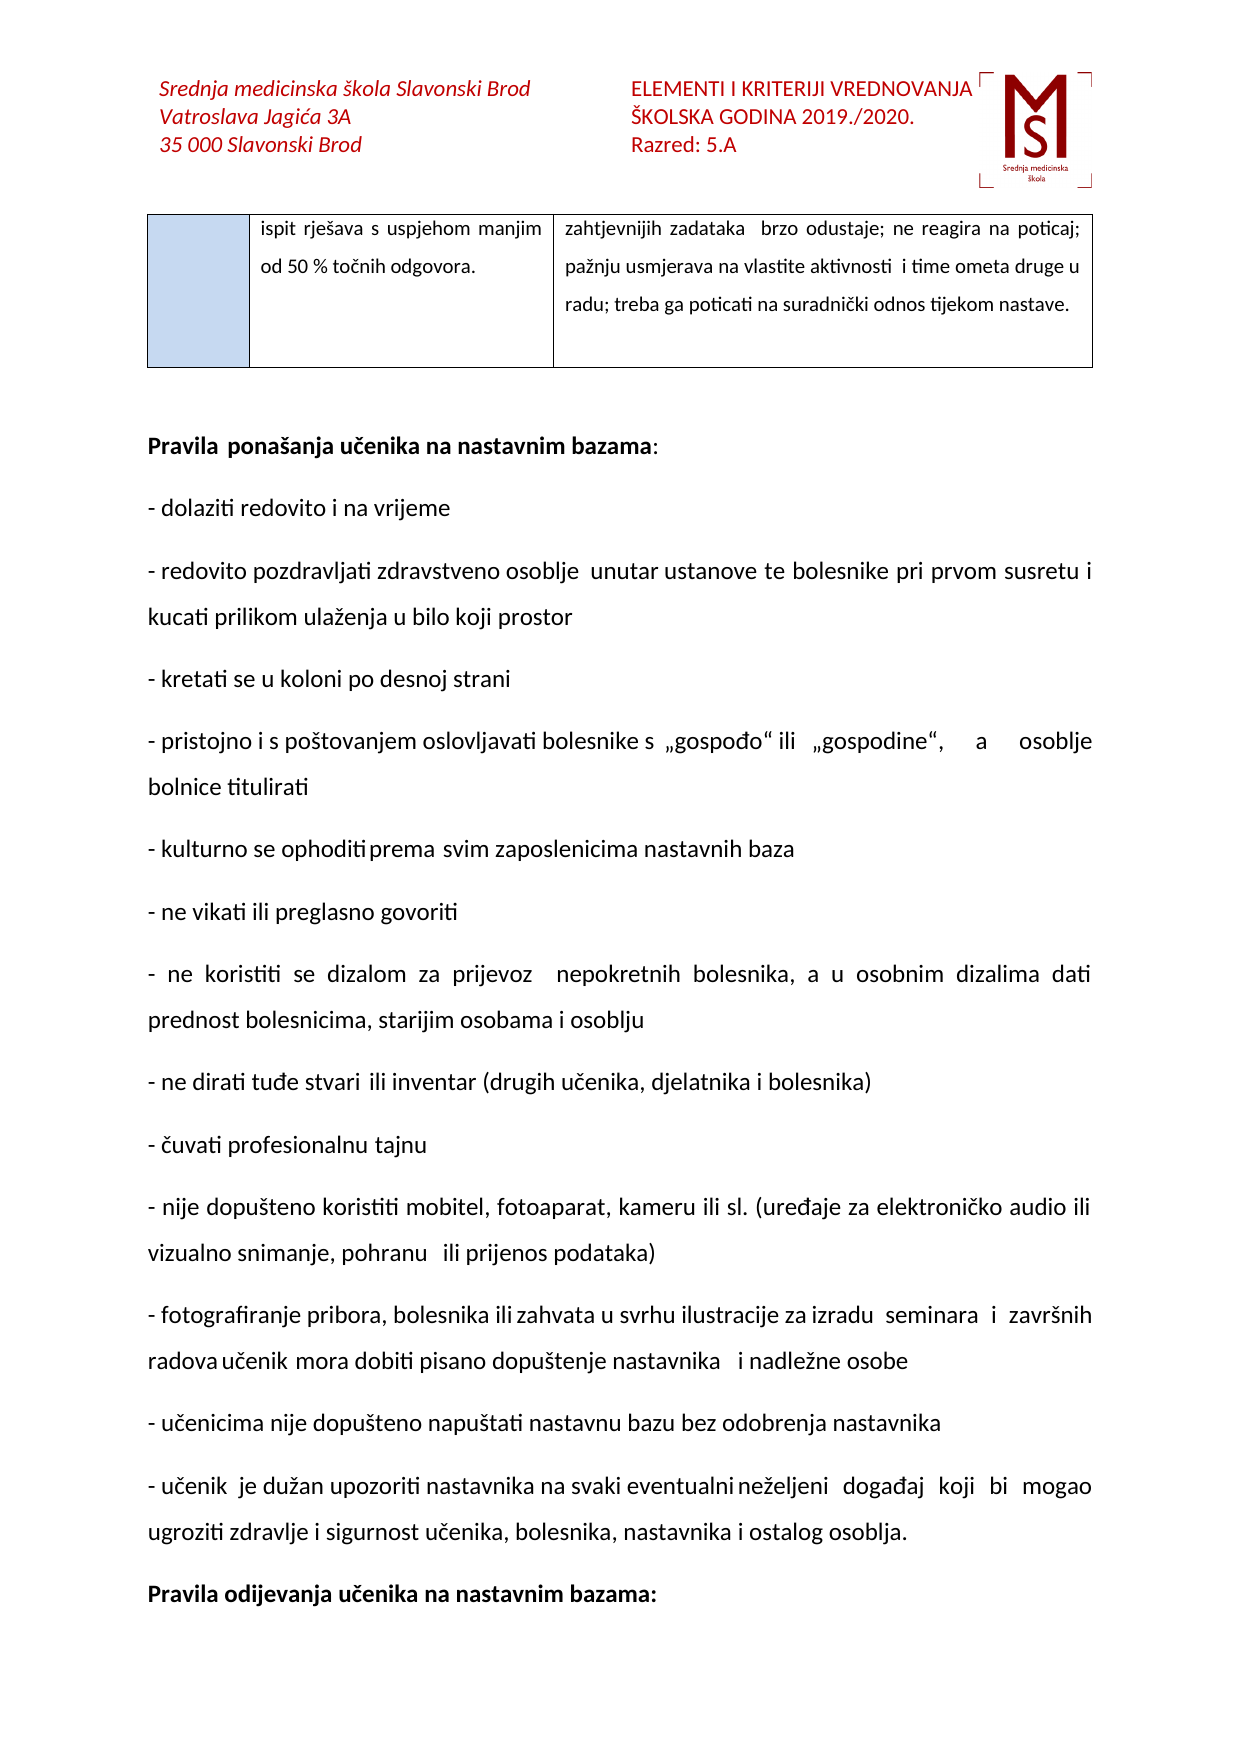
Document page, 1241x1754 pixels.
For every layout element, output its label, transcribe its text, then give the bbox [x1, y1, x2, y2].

text - učenik je dužan upozoriti nastavnika na svaki eventualni neželjeni događaj koji bi mogao ugroziti zdravlje i sigurnost učenika, bolesnika, nastavnika i ostalog osoblja. [148, 1470, 1093, 1546]
text - ne dirati tuđe stvari ili inventar (drugih učenika, djelatnika i bolesnika) [148, 1066, 1093, 1097]
text - dolaziti redovito i na vrijeme [148, 492, 1093, 523]
text - učenicima nije dopušteno napuštati nastavnu bazu bez odobrenja nastavnika [148, 1407, 1093, 1438]
table_cell ispit rješava s uspjehom manjim od 50 % točnih odgovora. [250, 215, 553, 367]
text - pristojno i s poštovanjem oslovljavati bolesnike s „gospođo“ ili „gospodine“, a osoblje bolnice titulirati [148, 725, 1093, 802]
text - nije dopušteno koristiti mobitel, fotoaparat, kameru ili sl. (uređaje za elektroničko audio ili vizualno snimanje, pohranu ili prijenos podataka) [148, 1191, 1093, 1267]
text - ne vikati ili preglasno govoriti [148, 896, 1093, 926]
text - redovito pozdravljati zdravstveno osoblje unutar ustanove te bolesnike pri prvom susretu i kucati prilikom ulaženja u bilo koji prostor [148, 555, 1093, 631]
text - čuvati profesionalnu tajnu [148, 1129, 1093, 1159]
text - ne koristiti se dizalom za prijevoz nepokretnih bolesnika, a u osobnim dizalima dati prednost bolesnicima, starijim osobama i osoblju [148, 958, 1093, 1034]
text Pravila odijevanja učenika na nastavnim bazama: [148, 1578, 1093, 1608]
text Pravila ponašanja učenika na nastavnim bazama: [148, 430, 1093, 461]
text - fotografiranje pribora, bolesnika ili zahvata u svrhu ilustracije za izradu seminara i završnih radova učenik mora dobiti pisano dopuštenje nastavnika i nadležne osobe [148, 1299, 1093, 1376]
text - kulturno se ophoditi prema svim zaposlenicima nastavnih baza [148, 833, 1093, 864]
text - kretati se u koloni po desnoj strani [148, 663, 1093, 693]
table_cell [148, 215, 249, 367]
table_cell zahtjevnijih zadataka brzo odustaje; ne reagira na poticaj; pažnju usmjerava na vlastite aktivnosti i time ometa druge u radu; treba ga poticati na suradnički odnos tijekom nastave. [554, 215, 1092, 367]
